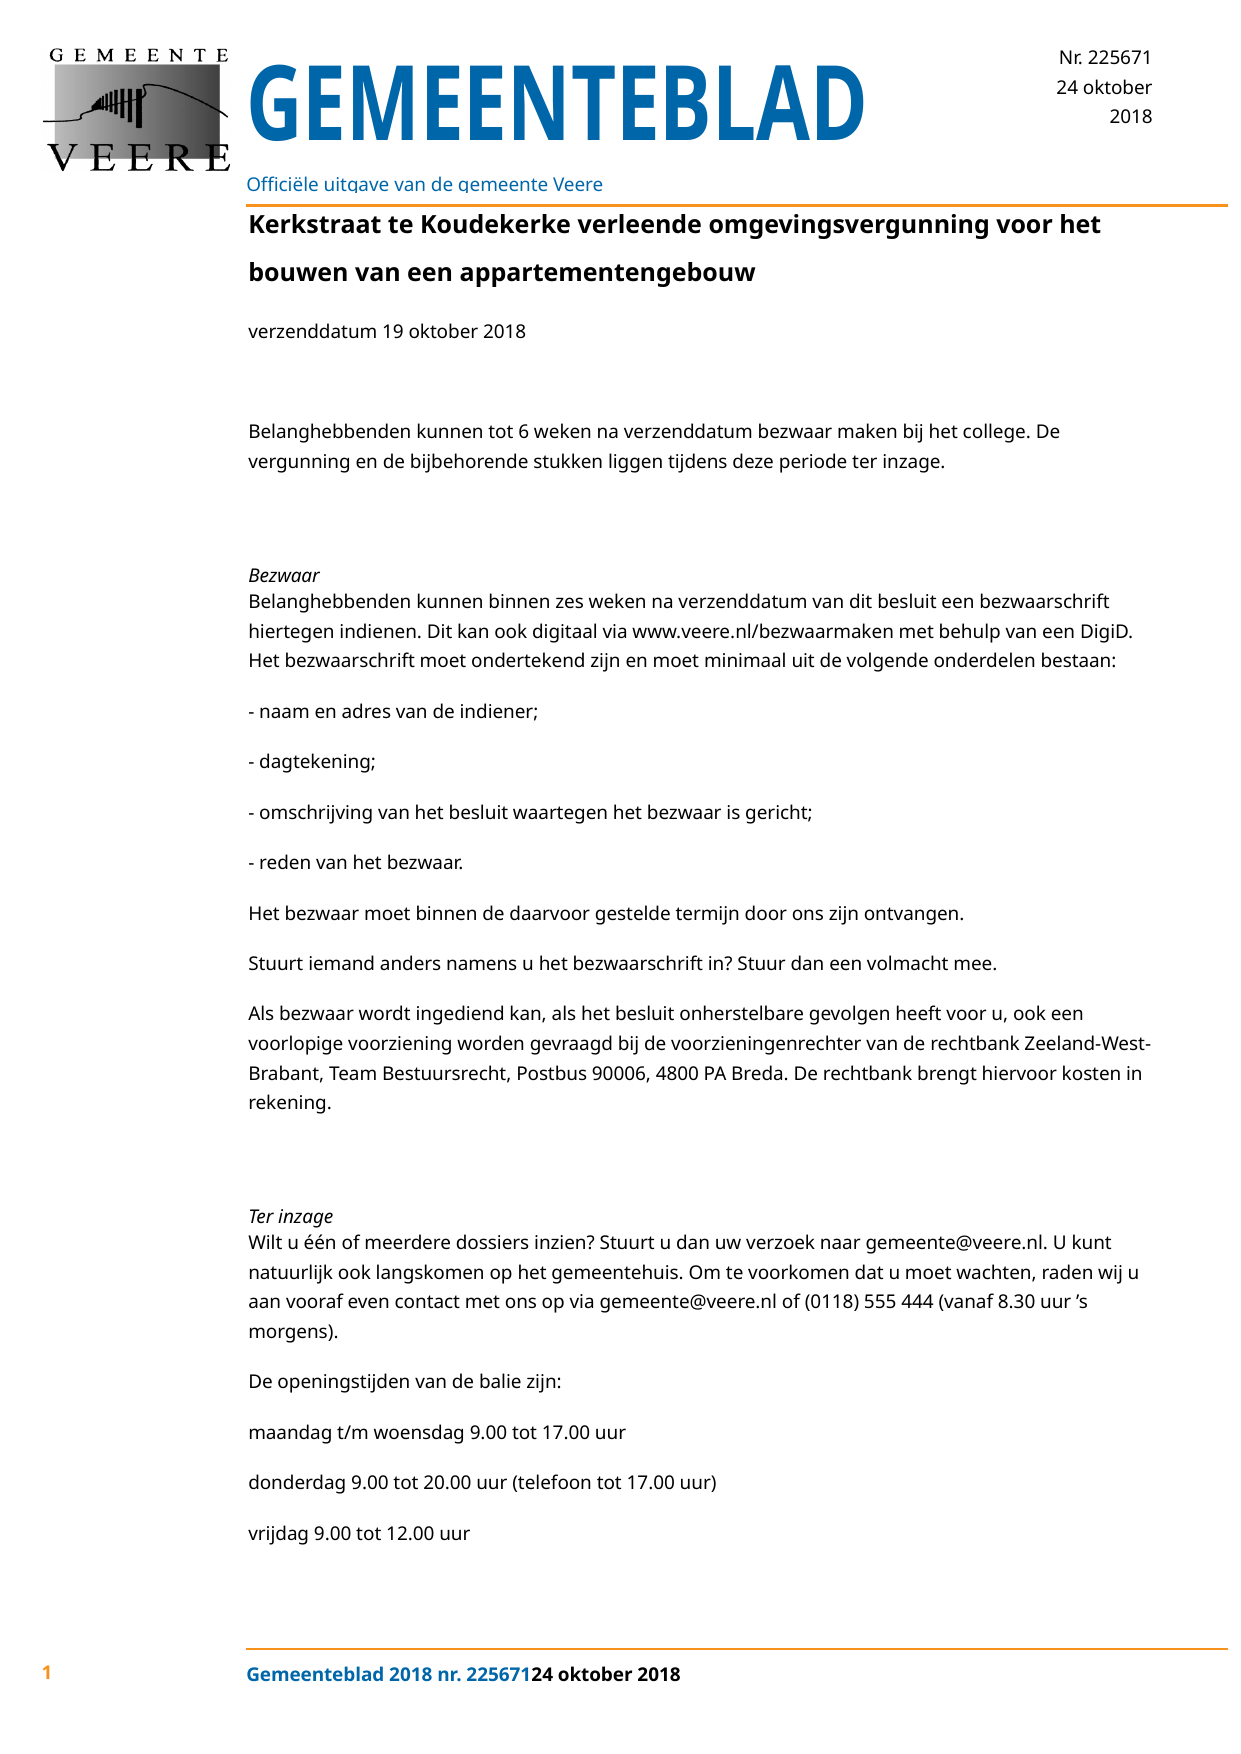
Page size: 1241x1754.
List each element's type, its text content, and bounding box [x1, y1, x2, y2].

text - reden van het bezwaar. [248, 849, 1152, 875]
text verzenddatum 19 oktober 2018 [248, 318, 1152, 344]
text Kerkstraat te Koudekerke verleende omgevingsvergunning voor het bouwen van een appartementengebouw [248, 207, 1152, 288]
text Stuurt iemand anders namens u het bezwaarschrift in? Stuur dan een volmacht mee. [248, 950, 1152, 976]
text De openingstijden van de balie zijn: [248, 1368, 1152, 1394]
text Wilt u één of meerdere dossiers inzien? Stuurt u dan uw verzoek naar gemeente@veere.nl. U kunt natuurlijk ook langskomen op het gemeentehuis. Om te voorkomen dat u moet wachten, raden wij u aan vooraf even contact met ons op via gemeente@veere.nl of (0118) 555 444 (vanaf 8.30 uur ’s morgens). [248, 1229, 1152, 1344]
text maandag t/m woensdag 9.00 tot 17.00 uur [248, 1419, 1152, 1445]
text donderdag 9.00 tot 20.00 uur (telefoon tot 17.00 uur) [248, 1469, 1152, 1495]
text - dagtekening; [248, 748, 1152, 774]
text Het bezwaar moet binnen de daarvoor gestelde termijn door ons zijn ontvangen. [248, 900, 1152, 925]
text Belanghebbenden kunnen tot 6 weken na verzenddatum bezwaar maken bij het college. De vergunning en de bijbehorende stukken liggen tijdens deze periode ter inzage. [248, 419, 1152, 474]
text Belanghebbenden kunnen binnen zes weken na verzenddatum van dit besluit een bezwaarschrift hiertegen indienen. Dit kan ook digitaal via www.veere.nl/bezwaarmaken met behulp van een DigiD. Het bezwaarschrift moet ondertekend zijn en moet minimaal uit de volgende onderdelen bestaan: [248, 588, 1152, 673]
text Ter inzage [248, 1204, 1152, 1229]
picture [41, 47, 231, 172]
text vrijdag 9.00 tot 12.00 uur [248, 1520, 1152, 1546]
text - omschrijving van het besluit waartegen het bezwaar is gericht; [248, 799, 1152, 824]
text Als bezwaar wordt ingediend kan, als het besluit onherstelbare gevolgen heeft voor u, ook een voorlopige voorziening worden gevraagd bij de voorzieningenrechter van de rechtbank Zeeland-West-Brabant, Team Bestuursrecht, Postbus 90006, 4800 PA Breda. De rechtbank brengt hiervoor kosten in rekening. [248, 1001, 1152, 1115]
text Bezwaar [248, 563, 1152, 588]
text - naam en adres van de indiener; [248, 698, 1152, 724]
